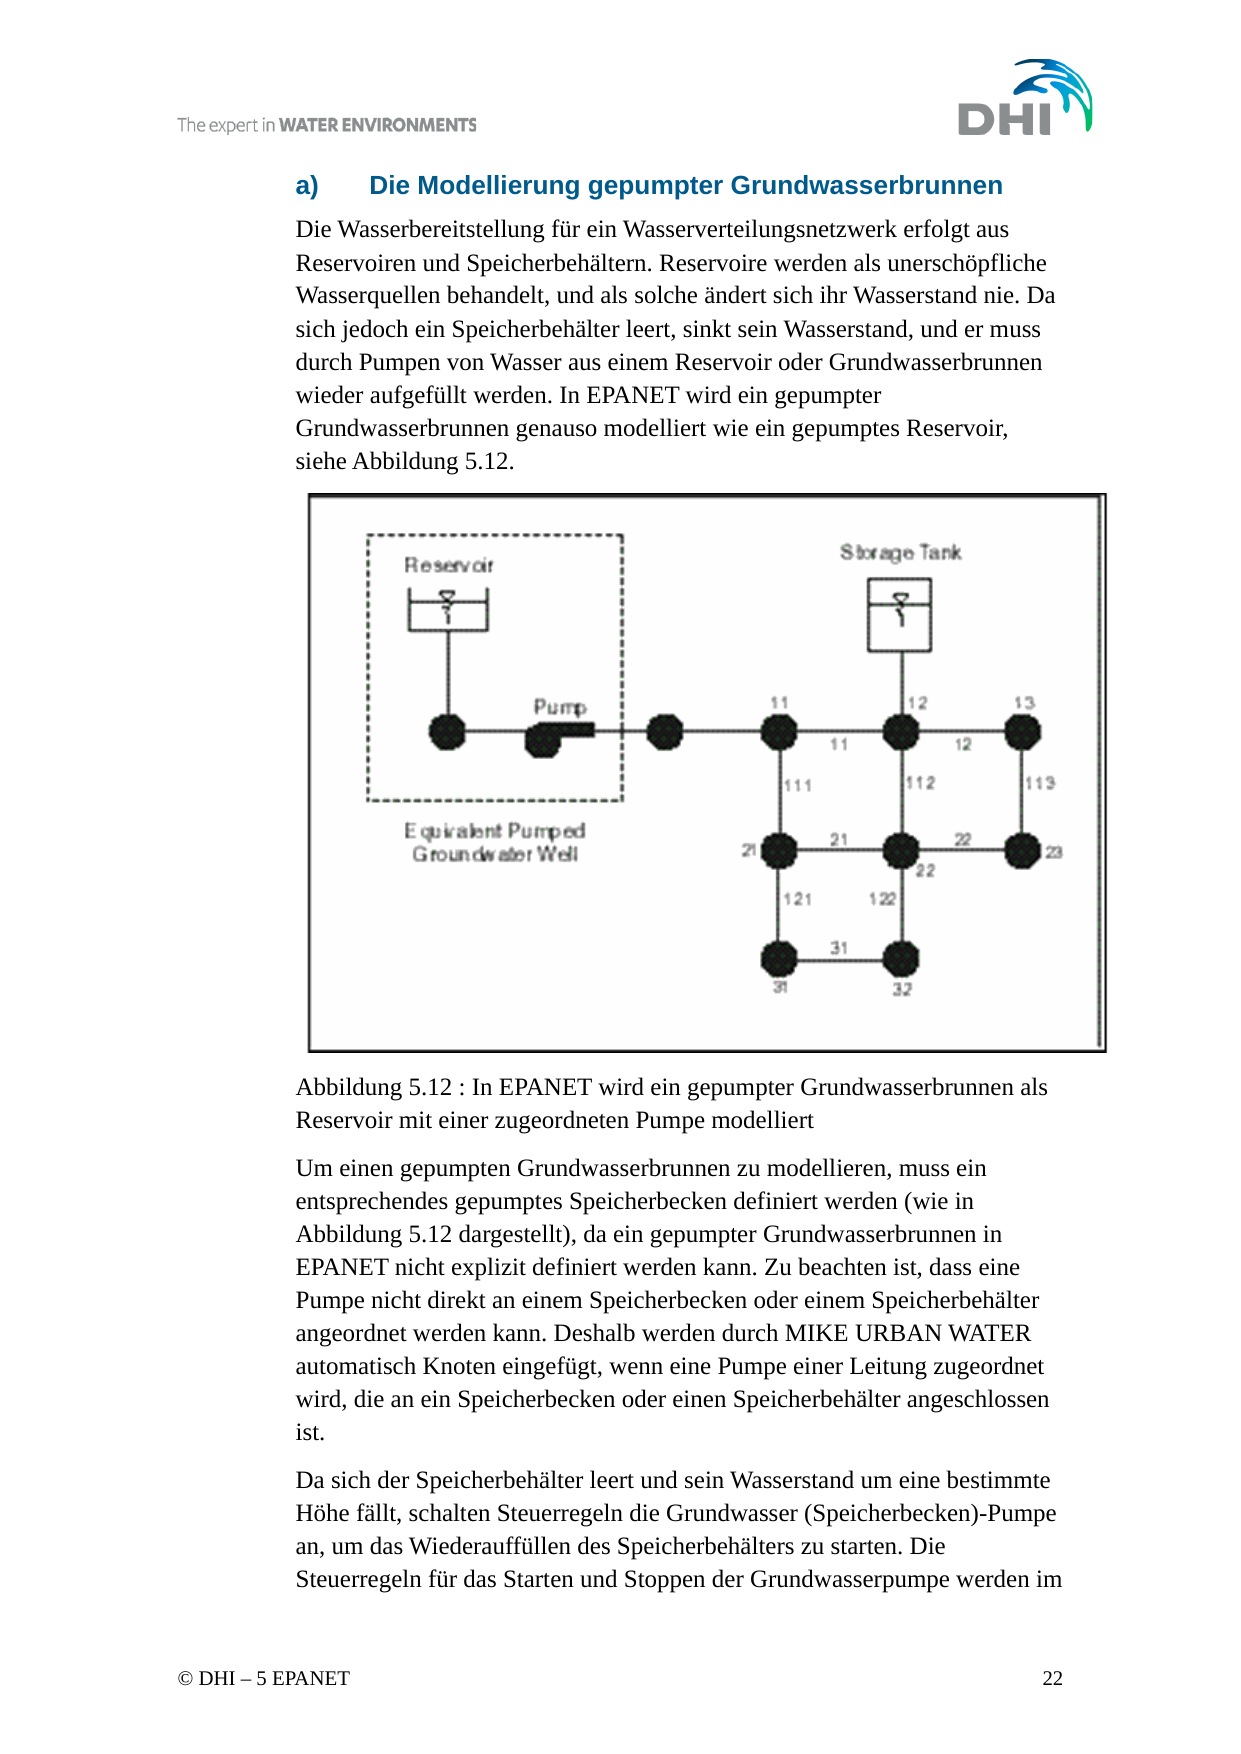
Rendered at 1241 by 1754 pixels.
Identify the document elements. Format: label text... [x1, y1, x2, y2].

subtitle Die Modellierung gepumpter Grundwasserbrunnen [295, 169, 1063, 200]
text Da sich der Speicherbehälter leert und sein Wasserstand um eine bestimmte Höhe fällt, schalten Steuerregeln die Grundwasser (Speicherbecken)-Pumpe an, um das Wiederauffüllen des Speicherbehälters zu starten. Die Steuerregeln für das Starten und Stoppen der Grundwasserpumpe werden im [295, 1465, 1063, 1593]
text Die Wasserbereitstellung für ein Wasserverteilungsnetzwerk erfolgt aus Reservoiren und Speicherbehältern. Reservoire werden als unerschöpfliche Wasserquellen behandelt, und als solche ändert sich ihr Wasserstand nie. Da sich jedoch ein Speicherbehälter leert, sinkt sein Wasserstand, und er muss durch Pumpen von Wasser aus einem Reservoir oder Grundwasserbrunnen wieder aufgefüllt werden. In EPANET wird ein gepumpter Grundwasserbrunnen genauso modelliert wie ein gepumptes Reservoir, siehe Abbildung 5.12. [295, 214, 1063, 474]
text Um einen gepumpten Grundwasserbrunnen zu modellieren, muss ein entsprechendes gepumptes Speicherbecken definiert werden (wie in Abbildung 5.12 dargestellt), da ein gepumpter Grundwasserbrunnen in EPANET nicht explizit definiert werden kann. Zu beachten ist, dass eine Pumpe nicht direkt an einem Speicherbecken oder einem Speicherbehälter angeordnet werden kann. Deshalb werden durch MIKE URBAN WATER automatisch Knoten eingefügt, wenn eine Pumpe einer Leitung zugeordnet wird, die an ein Speicherbecken oder einen Speicherbehälter angeschlossen ist. [295, 1153, 1063, 1446]
text Abbildung 5.12 : In EPANET wird ein gepumpter Grundwasserbrunnen als Reservoir mit einer zugeordneten Pumpe modelliert [295, 1072, 1063, 1134]
picture [958, 59, 1093, 135]
picture [307, 493, 1108, 1053]
picture [177, 117, 477, 135]
